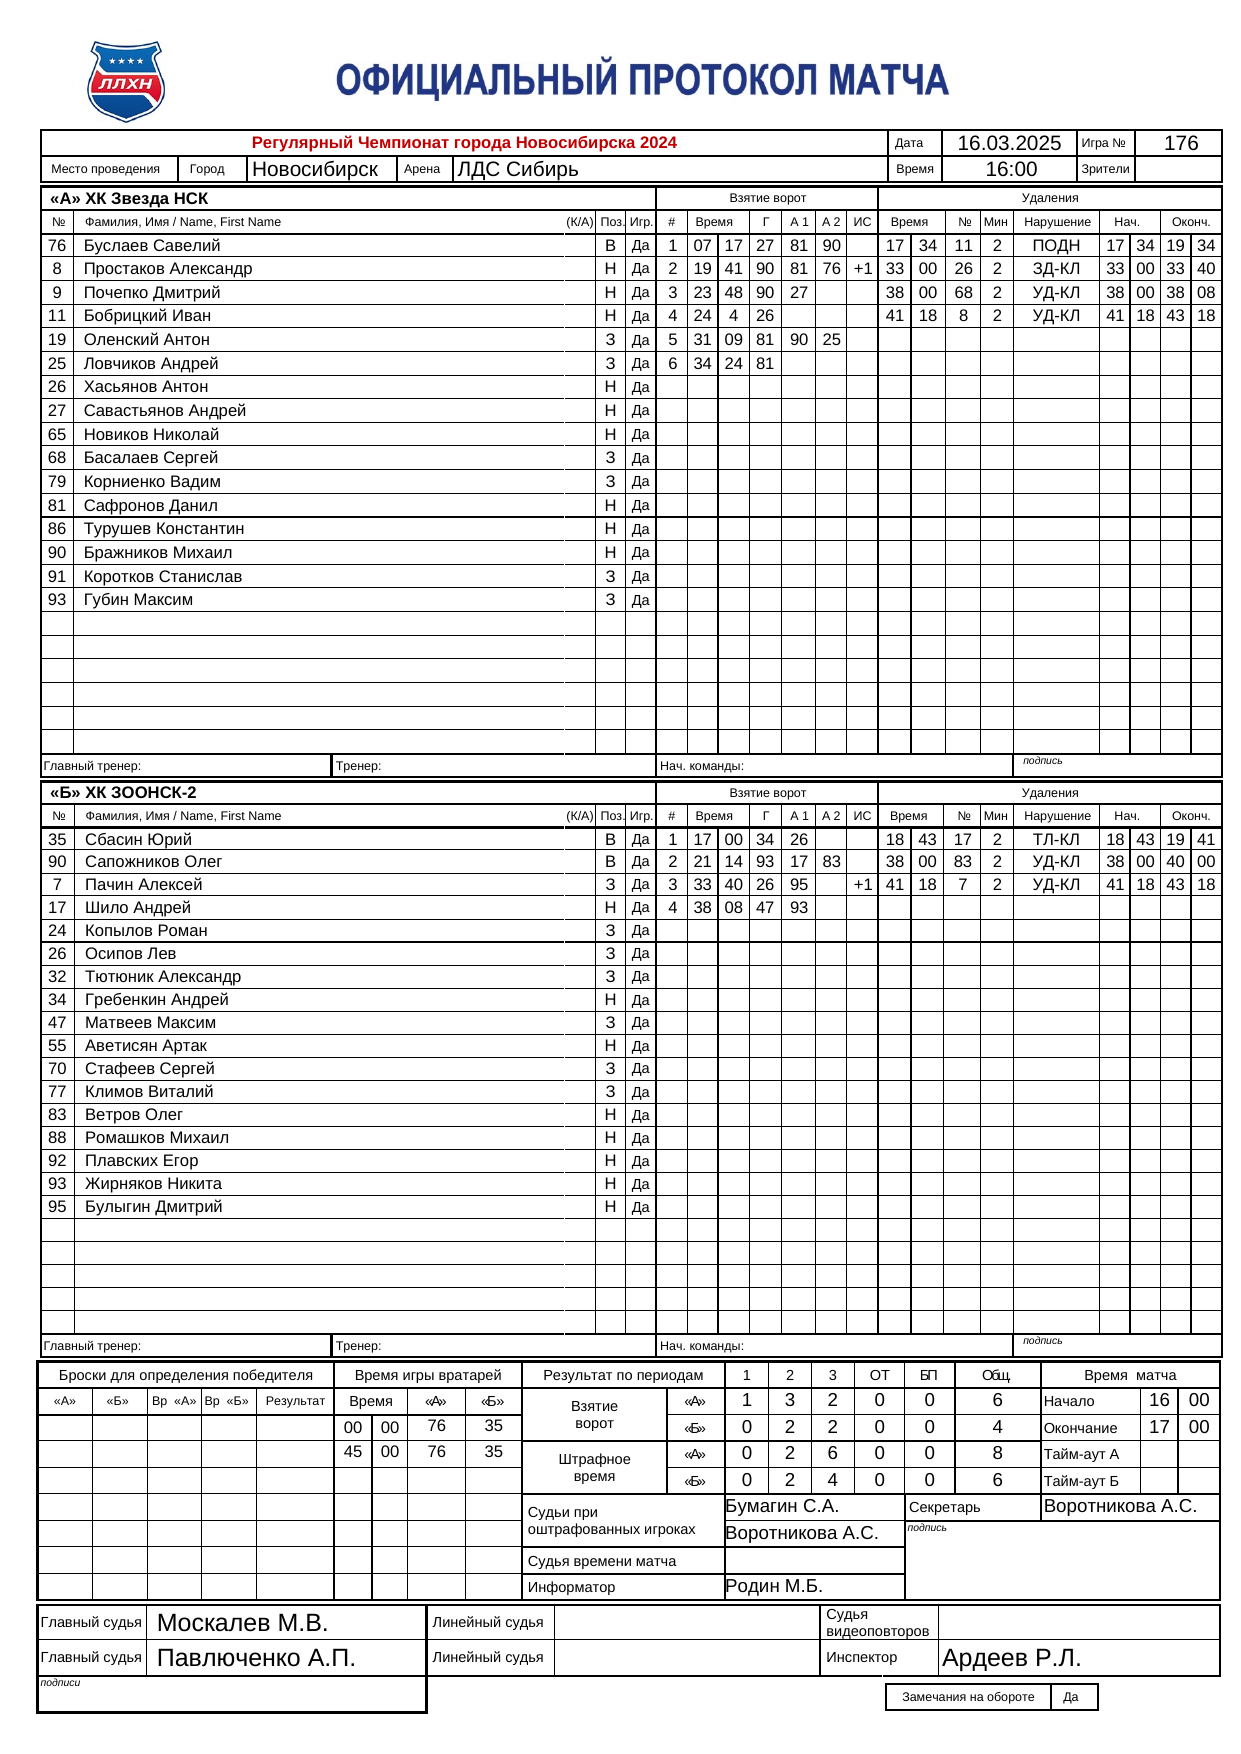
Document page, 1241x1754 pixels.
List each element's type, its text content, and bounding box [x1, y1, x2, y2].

table_cell [75, 1311, 564, 1333]
table_cell 55 [42, 1035, 74, 1057]
table_cell [74, 707, 564, 729]
table_cell [373, 1547, 407, 1573]
table_cell З [596, 446, 625, 469]
table_cell [847, 1288, 877, 1310]
table_cell [1131, 423, 1160, 445]
table_cell [1192, 1288, 1221, 1310]
table_cell [981, 636, 1013, 658]
table_cell [782, 966, 815, 987]
table_cell [657, 920, 687, 941]
table_cell Н [596, 989, 625, 1011]
table_cell [565, 376, 595, 398]
table_cell [688, 1058, 717, 1079]
table_cell [847, 707, 877, 729]
table_cell [466, 1494, 521, 1520]
table_cell 18 [912, 874, 943, 895]
table_cell [688, 1012, 717, 1033]
table_cell [782, 659, 815, 682]
table_cell [879, 352, 910, 374]
table_cell [688, 1265, 717, 1287]
table_cell 17 [42, 896, 74, 918]
table_cell 32 [42, 966, 74, 987]
table_cell [847, 920, 877, 941]
table_cell [688, 636, 717, 658]
table_cell Турушев Константин [74, 518, 564, 540]
table_cell [750, 1104, 781, 1126]
table_cell 0 [726, 1442, 768, 1467]
table_cell [816, 588, 846, 611]
table_cell [257, 1574, 333, 1599]
table_cell 16:00 [943, 157, 1076, 181]
table_cell [912, 659, 945, 682]
table_cell УД-КЛ [1014, 850, 1099, 872]
table_cell 26 [42, 943, 74, 964]
table_cell [782, 1288, 815, 1310]
table_cell (К/А) [565, 805, 595, 826]
table_cell [981, 328, 1013, 351]
table_cell [1192, 328, 1221, 351]
table_cell [1100, 1035, 1129, 1057]
table_cell [565, 328, 595, 351]
table_cell 65 [42, 423, 73, 445]
table_cell [879, 399, 910, 422]
table_cell [1100, 730, 1129, 753]
table_cell +1 [847, 257, 877, 280]
table_cell 27 [42, 399, 73, 422]
table_cell [1161, 1219, 1190, 1241]
table_cell Плавских Егор [75, 1150, 564, 1172]
table_cell Хасьянов Антон [74, 376, 564, 398]
table_cell 00 [912, 281, 945, 303]
table_cell [912, 1127, 943, 1149]
table_cell ЗД-КЛ [1014, 257, 1099, 280]
table_cell [565, 989, 595, 1011]
table_cell [719, 943, 749, 964]
table_cell 24 [688, 305, 717, 327]
table_cell [626, 1265, 655, 1287]
table_cell Главный тренер: [42, 1335, 330, 1356]
table_cell 00 [373, 1441, 407, 1467]
table_cell [816, 659, 846, 682]
table_cell [719, 494, 749, 516]
table_cell [1131, 352, 1160, 374]
table_cell 95 [782, 874, 815, 895]
table_cell [1014, 446, 1099, 469]
table_cell [1014, 1288, 1099, 1310]
table_cell [408, 1494, 465, 1520]
table_cell [74, 730, 564, 753]
table_cell [719, 1288, 749, 1310]
table_cell [750, 423, 781, 445]
table_cell 41 [719, 257, 749, 280]
table_cell [555, 1640, 819, 1675]
table_cell 07 [688, 235, 717, 256]
table_cell [1014, 1219, 1099, 1241]
table_cell # [657, 805, 687, 826]
table_cell [944, 1288, 980, 1310]
table_cell [912, 1058, 943, 1079]
table_cell 68 [42, 446, 73, 469]
table_cell [1192, 1311, 1221, 1333]
table_cell Мин [981, 211, 1013, 233]
table_cell [1100, 920, 1129, 941]
table_cell [565, 446, 595, 469]
table_cell Да [626, 518, 655, 540]
table_cell [782, 541, 815, 564]
table_cell [565, 850, 595, 872]
table_cell [847, 1173, 877, 1195]
table_cell [782, 1035, 815, 1057]
table_cell 40 [1192, 257, 1221, 280]
table_cell [944, 1311, 980, 1333]
table_cell [912, 588, 945, 611]
table_cell Матвеев Максим [75, 1012, 564, 1033]
table_cell [466, 1521, 521, 1546]
table_cell Да [626, 257, 655, 280]
table_cell [657, 1288, 687, 1310]
table_cell 18 [912, 305, 945, 327]
table_cell [750, 1288, 781, 1310]
table_cell [39, 1416, 92, 1440]
table_cell [1100, 541, 1129, 564]
table_cell [912, 920, 943, 941]
table_cell [912, 683, 945, 706]
table_cell 2 [769, 1415, 811, 1440]
table_cell [912, 1173, 943, 1195]
table_cell «А» [668, 1389, 724, 1413]
table_cell Да [626, 943, 655, 964]
table_cell [1131, 966, 1160, 987]
table_cell 0 [726, 1468, 768, 1493]
table_cell [912, 1219, 943, 1241]
table_cell 14 [719, 850, 749, 872]
table_cell [981, 352, 1013, 374]
table_cell В [596, 235, 625, 256]
table_cell [816, 541, 846, 564]
table_cell [1100, 1058, 1129, 1079]
table_cell [688, 1173, 717, 1195]
table_cell 45 [335, 1441, 371, 1467]
table_cell 26 [750, 305, 781, 327]
table_cell [782, 989, 815, 1011]
table_cell Бобрицкий Иван [74, 305, 564, 327]
table_cell [688, 1035, 717, 1057]
table_cell Да [626, 565, 655, 587]
table_cell [1192, 730, 1221, 753]
table_cell [946, 683, 980, 706]
table_cell [939, 1606, 1219, 1639]
table_cell [847, 943, 877, 964]
table_cell [879, 470, 910, 493]
table_cell [847, 494, 877, 516]
table_cell [1131, 1311, 1160, 1333]
table_cell Москалев М.В. [147, 1606, 425, 1639]
table_cell [750, 1311, 781, 1333]
table_cell 35 [466, 1416, 521, 1440]
table_cell [657, 494, 687, 516]
table_cell [1161, 989, 1190, 1011]
table_cell [944, 1173, 980, 1195]
table_cell [1192, 1058, 1221, 1079]
table_cell З [596, 470, 625, 493]
table_cell +1 [847, 874, 877, 895]
table_cell [847, 518, 877, 540]
table_cell [750, 707, 781, 729]
table_cell [688, 730, 717, 753]
table_cell [816, 943, 846, 964]
table_cell [816, 1081, 846, 1103]
table_cell [912, 1288, 943, 1310]
table_cell [750, 612, 781, 634]
table_cell [93, 1416, 147, 1440]
table_cell [719, 376, 749, 398]
table_cell [688, 1242, 717, 1264]
table_cell [1131, 943, 1160, 964]
table_cell [847, 1035, 877, 1057]
table_cell [719, 1265, 749, 1287]
table_cell [1014, 328, 1099, 351]
table_cell [750, 1242, 781, 1264]
table_cell 17 [879, 235, 910, 256]
table_cell [1192, 1012, 1221, 1033]
table_cell 4 [657, 305, 687, 327]
table_cell [944, 1012, 980, 1033]
table_cell [657, 612, 687, 634]
table_cell Главный тренер: [42, 755, 330, 776]
table_cell [75, 1242, 564, 1264]
table_cell [847, 1127, 877, 1149]
table_cell [39, 1574, 92, 1599]
table_cell 17 [782, 850, 815, 872]
table_cell [565, 896, 595, 918]
table_cell [750, 1058, 781, 1079]
table_cell [816, 920, 846, 941]
table_cell [1131, 1058, 1160, 1079]
table_cell [596, 1219, 625, 1241]
table_cell [1100, 518, 1129, 540]
table_cell [946, 659, 980, 682]
table_cell [1100, 1196, 1129, 1218]
table_cell 2 [981, 257, 1013, 280]
table_cell [912, 1311, 943, 1333]
table_cell [1100, 1150, 1129, 1172]
table_cell [719, 446, 749, 469]
table_cell [816, 896, 846, 918]
table_cell [847, 470, 877, 493]
table_cell [1131, 1288, 1160, 1310]
table_cell Сапожников Олег [75, 850, 564, 872]
table_cell [74, 612, 564, 634]
table_cell [981, 1196, 1013, 1218]
table_cell [565, 565, 595, 587]
table_cell [1100, 352, 1129, 374]
table_cell [981, 920, 1013, 941]
table_cell [626, 1311, 655, 1333]
table_cell 2 [981, 850, 1013, 872]
table_cell [1161, 896, 1190, 918]
table_cell Оленский Антон [74, 328, 564, 351]
table_cell [750, 1150, 781, 1172]
table_cell [1161, 612, 1190, 634]
table_cell [782, 730, 815, 753]
table_cell [782, 1242, 815, 1264]
table_cell [688, 423, 717, 445]
table_cell [719, 1311, 749, 1333]
table_cell [1192, 588, 1221, 611]
table_cell [1014, 1035, 1099, 1057]
table_cell [565, 966, 595, 987]
table_cell Г [750, 805, 781, 826]
table_cell [565, 1104, 595, 1126]
table_cell [879, 446, 910, 469]
table_cell [565, 1150, 595, 1172]
table_cell [596, 1288, 625, 1310]
table_cell [42, 659, 73, 682]
table_cell З [596, 565, 625, 587]
table_cell [847, 235, 877, 256]
table_cell [42, 683, 73, 706]
table_cell [688, 966, 717, 987]
table_cell [912, 565, 945, 587]
table_cell [1014, 989, 1099, 1011]
table_cell [1161, 1242, 1190, 1264]
table_cell [1100, 423, 1129, 445]
table_cell 3 [657, 281, 687, 303]
table_cell [75, 1219, 564, 1241]
table_cell [879, 683, 910, 706]
table_cell [93, 1547, 147, 1573]
table_cell [657, 1058, 687, 1079]
table_cell [1100, 966, 1129, 987]
table_cell Время [688, 805, 749, 826]
table_cell [782, 1012, 815, 1033]
table_cell [879, 943, 910, 964]
table_cell [719, 636, 749, 658]
table_cell Да [626, 829, 655, 849]
table_cell [1192, 470, 1221, 493]
table_cell [42, 730, 73, 753]
table_cell 41 [1192, 829, 1221, 849]
table_cell [879, 588, 910, 611]
table_cell [1100, 1219, 1129, 1241]
table_cell [719, 612, 749, 634]
table_cell [912, 470, 945, 493]
table_cell 76 [408, 1416, 465, 1440]
table_cell 7 [42, 874, 74, 895]
table_cell # [657, 211, 687, 233]
table_cell Тренер: [333, 1335, 655, 1356]
table_cell [1100, 1242, 1129, 1264]
table_cell 93 [750, 850, 781, 872]
table_cell [847, 1196, 877, 1218]
table_cell З [596, 328, 625, 351]
table_cell [879, 541, 910, 564]
table_cell [1131, 541, 1160, 564]
table_cell [847, 305, 877, 327]
table_cell [688, 1219, 717, 1241]
table_cell [1131, 1012, 1160, 1033]
table_cell [750, 565, 781, 587]
table_cell [816, 874, 846, 895]
table_cell 27 [782, 281, 815, 303]
table_cell [944, 920, 980, 941]
table_cell [42, 1288, 74, 1310]
table_cell [1161, 1173, 1190, 1195]
table_cell [1192, 541, 1221, 564]
table_cell [847, 612, 877, 634]
table_cell 6 [956, 1389, 1040, 1413]
table_cell 2 [981, 305, 1013, 327]
table_cell УД-КЛ [1014, 281, 1099, 303]
table_cell [1192, 636, 1221, 658]
table_cell 93 [782, 896, 815, 918]
table_cell Копылов Роман [75, 920, 564, 941]
table_cell [1192, 1196, 1221, 1218]
table_cell [782, 446, 815, 469]
table_cell [148, 1494, 201, 1520]
table_cell 34 [750, 829, 781, 849]
table_cell 17 [719, 235, 749, 256]
table_cell Игр. [626, 805, 655, 826]
table_cell [847, 1265, 877, 1287]
table_cell [1100, 989, 1129, 1011]
table_cell 24 [42, 920, 74, 941]
table_cell [912, 612, 945, 634]
table_cell [657, 1104, 687, 1126]
table_cell [816, 1265, 846, 1287]
table_cell [847, 683, 877, 706]
table_cell [202, 1521, 256, 1546]
table_cell 23 [688, 281, 717, 303]
table_cell [879, 1311, 910, 1333]
table_cell [1014, 920, 1099, 941]
table_cell [42, 1219, 74, 1241]
table_cell подпись [906, 1522, 1219, 1599]
table_cell [912, 1150, 943, 1172]
table_cell [750, 1173, 781, 1195]
table_cell [626, 636, 655, 658]
table_cell [688, 518, 717, 540]
table_cell [944, 943, 980, 964]
table_cell [879, 966, 910, 987]
table_cell [39, 1521, 92, 1546]
table_cell Линейный судья [428, 1606, 554, 1639]
table_cell [912, 707, 945, 729]
table_cell З [596, 874, 625, 895]
table_cell [688, 1150, 717, 1172]
table_cell 33 [688, 874, 717, 895]
table_cell [93, 1494, 147, 1520]
table_cell [1192, 1104, 1221, 1126]
table_cell Окончание [1042, 1415, 1140, 1440]
table_cell [1014, 1104, 1099, 1126]
table_cell [657, 446, 687, 469]
table_cell [1192, 376, 1221, 398]
table_cell [847, 588, 877, 611]
table_cell [782, 399, 815, 422]
table_header ОТ [855, 1363, 904, 1387]
table_cell [1100, 896, 1129, 918]
table_cell [1014, 376, 1099, 398]
table_cell 34 [688, 352, 717, 374]
table_cell [596, 707, 625, 729]
table_cell Фамилия, Имя / Name, First Name [74, 211, 565, 233]
table_cell [688, 1127, 717, 1149]
table_cell [782, 352, 815, 374]
table_cell [719, 565, 749, 587]
table_cell 38 [879, 281, 910, 303]
table_cell [782, 683, 815, 706]
table_cell [912, 1196, 943, 1218]
table_cell Судья времени матча [523, 1548, 724, 1573]
table_cell Да [626, 1150, 655, 1172]
table_cell [42, 612, 73, 634]
table_cell 18 [1192, 874, 1221, 895]
table_cell [1161, 683, 1190, 706]
table_cell 4 [657, 896, 687, 918]
table_cell Осипов Лев [75, 943, 564, 964]
table_cell В [596, 850, 625, 872]
table_cell Н [596, 1150, 625, 1172]
table_cell [596, 1265, 625, 1287]
table_cell [1161, 943, 1190, 964]
table_cell 43 [1131, 829, 1160, 849]
table_cell [1100, 1173, 1129, 1195]
table_cell [750, 518, 781, 540]
table_cell [946, 376, 980, 398]
table_cell [1131, 1035, 1160, 1057]
table_cell ЛДС Сибирь [454, 157, 887, 181]
table_cell [466, 1574, 521, 1599]
table_cell [1131, 1127, 1160, 1149]
table_cell [1131, 989, 1160, 1011]
table_cell Мин [981, 805, 1013, 826]
table_cell [565, 399, 595, 422]
table_cell [879, 707, 910, 729]
table_cell Тайм-аут Б [1042, 1468, 1140, 1493]
table_cell [657, 1242, 687, 1264]
table_cell 33 [1100, 257, 1129, 280]
table_cell А 2 [816, 805, 846, 826]
table_cell [202, 1547, 256, 1573]
table_cell [1131, 565, 1160, 587]
table_cell [1192, 399, 1221, 422]
table_cell [657, 1035, 687, 1057]
table_cell [657, 588, 687, 611]
table_cell Да [626, 1012, 655, 1033]
table_cell Да [626, 541, 655, 564]
table_cell 76 [816, 257, 846, 280]
table_cell [39, 1547, 92, 1573]
table_cell [981, 1242, 1013, 1264]
table_cell [1161, 1081, 1190, 1103]
table_cell 93 [42, 1173, 74, 1195]
table_cell [816, 1104, 846, 1126]
table_cell [946, 518, 980, 540]
table_cell [1141, 1441, 1177, 1467]
table_cell [847, 328, 877, 351]
table_cell [944, 1058, 980, 1079]
table_cell [596, 730, 625, 753]
table_cell [879, 328, 910, 351]
table_cell [912, 1265, 943, 1287]
table_cell [816, 1035, 846, 1057]
table_cell Время [335, 1389, 407, 1413]
table_cell 6 [956, 1468, 1040, 1493]
table_cell Губин Максим [74, 588, 564, 611]
table_cell [847, 1058, 877, 1079]
table_cell З [596, 1081, 625, 1103]
table_header Игра № [1078, 131, 1134, 155]
table_cell [981, 943, 1013, 964]
table_cell 19 [688, 257, 717, 280]
table_cell [335, 1547, 371, 1573]
table_cell Нач. [1100, 805, 1160, 826]
table_cell [93, 1468, 147, 1493]
table_cell [847, 1012, 877, 1033]
table_cell 90 [782, 328, 815, 351]
table_cell [1192, 1150, 1221, 1172]
table_cell [847, 1242, 877, 1264]
table_cell [719, 423, 749, 445]
table_cell Аветисян Артак [75, 1035, 564, 1057]
table_cell [719, 1242, 749, 1264]
table_cell 00 [1179, 1389, 1219, 1413]
table_cell [466, 1547, 521, 1573]
table_cell Да [626, 966, 655, 987]
table_cell [719, 683, 749, 706]
table_cell «Б» [668, 1468, 724, 1493]
table_cell 7 [944, 874, 980, 895]
table_cell [750, 989, 781, 1011]
table_cell «А» [668, 1442, 724, 1467]
table_header Регулярный Чемпионат города Новосибирска 2024 [42, 131, 887, 155]
table_cell [847, 636, 877, 658]
table_cell [879, 1288, 910, 1310]
table_cell Корниенко Вадим [74, 470, 564, 493]
table_cell [657, 683, 687, 706]
table_cell [1192, 943, 1221, 964]
table_cell [750, 446, 781, 469]
table_cell [1100, 376, 1129, 398]
table_cell [596, 612, 625, 634]
table_cell 2 [981, 235, 1013, 256]
table_cell [1014, 1081, 1099, 1103]
table_cell Шило Андрей [75, 896, 564, 918]
table_cell [626, 659, 655, 682]
table_cell 4 [956, 1415, 1040, 1440]
table_cell [816, 683, 846, 706]
table_cell [408, 1547, 465, 1573]
table_cell [688, 920, 717, 941]
table_cell 1 [726, 1389, 768, 1413]
table_cell [981, 1012, 1013, 1033]
table_cell [565, 281, 595, 303]
table_cell [373, 1494, 407, 1520]
table_cell [688, 588, 717, 611]
table_cell [1192, 1127, 1221, 1149]
table_cell Н [596, 1196, 625, 1218]
table_cell [657, 1081, 687, 1103]
table_cell [1014, 494, 1099, 516]
table_cell [1100, 588, 1129, 611]
table_cell З [596, 352, 625, 374]
table_cell [782, 707, 815, 729]
table_cell 3 [769, 1389, 811, 1413]
table_cell [565, 659, 595, 682]
table_cell [981, 707, 1013, 729]
table_cell [1192, 612, 1221, 634]
table_cell [688, 565, 717, 587]
table_cell [750, 943, 781, 964]
table_cell [626, 1242, 655, 1264]
table_cell [750, 494, 781, 516]
table_cell Да [626, 896, 655, 918]
table_cell [946, 494, 980, 516]
table_cell [565, 1058, 595, 1079]
table_cell Н [596, 257, 625, 280]
table_cell [657, 1219, 687, 1241]
table_cell [657, 943, 687, 964]
table_cell [782, 494, 815, 516]
table_cell [565, 730, 595, 753]
table_header БП [905, 1363, 954, 1387]
table_cell Н [596, 541, 625, 564]
table_cell [565, 352, 595, 374]
table_cell [657, 565, 687, 587]
table_cell [1161, 920, 1190, 941]
table_cell [981, 494, 1013, 516]
table_cell [565, 494, 595, 516]
table_cell 0 [905, 1468, 954, 1493]
table_cell [428, 1677, 882, 1711]
table_cell [782, 1196, 815, 1218]
table_cell [1014, 896, 1099, 918]
table_cell [946, 399, 980, 422]
table_cell [93, 1574, 147, 1599]
table_cell [657, 966, 687, 987]
table_cell Родин М.Б. [726, 1575, 904, 1599]
table_cell [782, 920, 815, 941]
table_cell [1192, 920, 1221, 941]
table_cell 00 [912, 850, 943, 872]
table_cell [42, 707, 73, 729]
table_cell [688, 943, 717, 964]
table_cell Савастьянов Андрей [74, 399, 564, 422]
table_cell [944, 989, 980, 1011]
table_cell Тютюник Александр [75, 966, 564, 987]
table_cell Время [889, 157, 941, 181]
table_cell 93 [42, 588, 73, 611]
table_cell 91 [42, 565, 73, 587]
table_cell [596, 1311, 625, 1333]
table_cell [42, 636, 73, 658]
table_cell А 2 [816, 211, 846, 233]
table_cell [944, 1081, 980, 1103]
table_cell Время [879, 211, 945, 233]
table_cell 83 [42, 1104, 74, 1126]
table_cell [750, 683, 781, 706]
table_cell 34 [912, 235, 945, 256]
table_cell 00 [719, 829, 749, 849]
table_cell 34 [1192, 235, 1221, 256]
table_cell [565, 1127, 595, 1149]
table_cell [1131, 1265, 1160, 1287]
table_cell [946, 328, 980, 351]
table_cell 2 [657, 850, 687, 872]
table_cell Поз. [596, 211, 625, 233]
table_cell [912, 328, 945, 351]
table_cell [565, 1196, 595, 1218]
table_cell [1131, 588, 1160, 611]
table_cell [944, 1196, 980, 1218]
table_cell [565, 257, 595, 280]
table_cell [657, 1265, 687, 1287]
table_cell [1192, 1173, 1221, 1195]
table_cell [816, 1058, 846, 1079]
table_cell Новосибирск [248, 157, 396, 181]
table_cell «А» [408, 1389, 465, 1413]
table_cell Нарушение [1014, 211, 1099, 233]
table_cell 09 [719, 328, 749, 351]
table_cell Климов Виталий [75, 1081, 564, 1103]
table_cell [257, 1547, 333, 1573]
table_cell [847, 423, 877, 445]
table_cell «Б» [668, 1415, 724, 1440]
table_cell [981, 1035, 1013, 1057]
table_cell [816, 612, 846, 634]
table_cell [981, 399, 1013, 422]
table_cell Нач. команды: [657, 755, 1012, 776]
table_cell [148, 1468, 201, 1493]
table_cell [847, 399, 877, 422]
table_header 2 [769, 1363, 811, 1387]
table_cell [782, 1219, 815, 1241]
table_cell Да [626, 1035, 655, 1057]
table_cell Информатор [523, 1575, 724, 1599]
table_cell [883, 1677, 1220, 1681]
table_cell 41 [879, 874, 910, 895]
table_cell [688, 1196, 717, 1218]
table_cell [750, 541, 781, 564]
table_cell [408, 1521, 465, 1546]
table_cell [1161, 1104, 1190, 1126]
table_cell [1100, 659, 1129, 682]
table_cell [981, 1311, 1013, 1333]
table_cell [719, 1150, 749, 1172]
table_cell Секретарь [906, 1495, 1040, 1520]
table_cell [847, 1150, 877, 1172]
table_cell Жирняков Никита [75, 1173, 564, 1195]
table_cell Ловчиков Андрей [74, 352, 564, 374]
table_cell 81 [750, 328, 781, 351]
table_cell [565, 470, 595, 493]
table_cell [657, 707, 687, 729]
table_cell [42, 1311, 74, 1333]
table_cell 0 [855, 1442, 904, 1467]
table_cell [981, 470, 1013, 493]
table_cell [657, 376, 687, 398]
table_cell 11 [42, 305, 73, 327]
table_cell [944, 1127, 980, 1149]
table_cell [74, 683, 564, 706]
table_cell [565, 829, 595, 849]
table_cell [816, 470, 846, 493]
table_cell [750, 1219, 781, 1241]
table_cell 00 [1179, 1415, 1219, 1440]
table_cell [565, 1311, 595, 1333]
table_cell «А» [39, 1389, 92, 1413]
table_cell [719, 1173, 749, 1195]
table_cell [565, 874, 595, 895]
table_cell [1131, 470, 1160, 493]
table_cell [657, 423, 687, 445]
table_cell [257, 1494, 333, 1520]
table_cell [782, 565, 815, 587]
table_cell З [596, 1012, 625, 1033]
table_cell Да [626, 399, 655, 422]
table_cell 17 [688, 829, 717, 849]
table_cell [1161, 352, 1190, 374]
table_cell [816, 966, 846, 987]
table_cell [1161, 588, 1190, 611]
table_cell 2 [769, 1442, 811, 1467]
table_cell [946, 565, 980, 587]
table_cell [912, 376, 945, 398]
table_cell [847, 896, 877, 918]
table_cell [981, 541, 1013, 564]
table_cell Взятие ворот [523, 1389, 666, 1440]
table_cell [847, 446, 877, 469]
table_cell [816, 446, 846, 469]
table_cell [1136, 157, 1221, 181]
table_cell 3 [657, 874, 687, 895]
table_cell [719, 1196, 749, 1218]
table_cell [148, 1521, 201, 1546]
table_cell [981, 1288, 1013, 1310]
table_cell [1100, 1311, 1129, 1333]
table_cell Да [626, 1058, 655, 1079]
table_cell [657, 1173, 687, 1195]
table_cell 00 [1192, 850, 1221, 872]
table_cell 1 [657, 829, 687, 849]
table_header Да [1052, 1685, 1097, 1709]
table_cell [944, 1219, 980, 1241]
table_cell [1192, 1219, 1221, 1241]
table_cell [93, 1441, 147, 1467]
table_cell [1192, 352, 1221, 374]
table_cell Почепко Дмитрий [74, 281, 564, 303]
table_cell [879, 423, 910, 445]
table_cell [148, 1574, 201, 1599]
table_cell [1161, 446, 1190, 469]
table_cell [750, 1081, 781, 1103]
table_cell [1161, 636, 1190, 658]
table_cell Да [626, 588, 655, 611]
table_cell [879, 1127, 910, 1149]
table_cell [1014, 612, 1099, 634]
table_cell [42, 1265, 74, 1287]
table_cell Да [626, 423, 655, 445]
table_cell [816, 376, 846, 398]
table_cell [981, 1104, 1013, 1126]
table_cell Нач. [1100, 211, 1160, 233]
table_header Удаления [879, 783, 1221, 803]
table_cell [1192, 1035, 1221, 1057]
table_cell [847, 376, 877, 398]
table_cell [946, 541, 980, 564]
table_cell [946, 588, 980, 611]
table_header Броски для определения победителя [39, 1363, 333, 1387]
table_cell 18 [1192, 305, 1221, 327]
table_cell [1161, 565, 1190, 587]
table_cell 6 [657, 352, 687, 374]
table_cell Буслаев Савелий [74, 235, 564, 256]
table_cell [1192, 565, 1221, 587]
table_cell Тренер: [333, 755, 655, 776]
table_cell [879, 1012, 910, 1033]
table_cell [1014, 683, 1099, 706]
table_cell 24 [719, 352, 749, 374]
table_cell [42, 1242, 74, 1264]
table_cell 0 [905, 1442, 954, 1467]
table_cell ИС [847, 805, 877, 826]
table_cell [847, 850, 877, 872]
table_cell Бражников Михаил [74, 541, 564, 564]
table_cell [1192, 966, 1221, 987]
table_cell Да [626, 1081, 655, 1103]
table_cell [688, 494, 717, 516]
table_cell [912, 1081, 943, 1103]
table_cell [1161, 1311, 1190, 1333]
table_cell Линейный судья [428, 1640, 554, 1675]
table_cell Да [626, 352, 655, 374]
table_cell [847, 541, 877, 564]
table_cell [879, 376, 910, 398]
table_cell 90 [816, 235, 846, 256]
table_cell 26 [750, 874, 781, 895]
table_cell [879, 730, 910, 753]
table_cell 0 [855, 1468, 904, 1493]
table_cell [657, 1150, 687, 1172]
table_cell Павлюченко А.П. [147, 1640, 425, 1675]
table_cell [719, 707, 749, 729]
table_cell 27 [750, 235, 781, 256]
table_cell [688, 376, 717, 398]
table_cell 92 [42, 1150, 74, 1172]
table_cell [657, 1012, 687, 1033]
table_cell [981, 1127, 1013, 1149]
table_cell [847, 1219, 877, 1241]
table_cell В [596, 829, 625, 849]
table_cell [408, 1574, 465, 1599]
table_cell Да [626, 850, 655, 872]
table_cell [816, 1242, 846, 1264]
table_cell [782, 588, 815, 611]
table_cell [688, 1104, 717, 1126]
table_cell [688, 659, 717, 682]
table_header Дата [889, 131, 941, 155]
table_cell Н [596, 494, 625, 516]
table_cell [946, 352, 980, 374]
table_cell [879, 920, 910, 941]
table_cell Время [879, 805, 943, 826]
table_cell [565, 1265, 595, 1287]
table_cell подпись [1014, 1335, 1221, 1356]
table_cell [565, 1288, 595, 1310]
table_cell Ардеев Р.Л. [939, 1640, 1219, 1675]
table_cell [688, 989, 717, 1011]
table_cell [816, 1150, 846, 1172]
table_cell 90 [750, 281, 781, 303]
table_cell [879, 1265, 910, 1287]
table_cell [1100, 1081, 1129, 1103]
table_cell 40 [1161, 850, 1190, 872]
table_cell Н [596, 1104, 625, 1126]
table_cell З [596, 966, 625, 987]
table_cell [782, 1150, 815, 1172]
table_cell [657, 636, 687, 658]
table_cell 19 [1161, 829, 1190, 849]
table_cell [719, 1058, 749, 1079]
table_cell [1131, 1173, 1160, 1195]
table_cell [816, 989, 846, 1011]
table_cell [1161, 376, 1190, 398]
table_cell подпись [1014, 755, 1221, 776]
table_cell [847, 966, 877, 987]
table_cell [782, 1104, 815, 1126]
table_cell Да [626, 1127, 655, 1149]
table_cell [1014, 966, 1099, 987]
table_cell [657, 470, 687, 493]
table_cell [944, 896, 980, 918]
table_cell [565, 612, 595, 634]
table_cell [565, 920, 595, 941]
table_cell [1192, 707, 1221, 729]
table_cell [74, 636, 564, 658]
table_cell Да [626, 235, 655, 256]
table_cell 6 [812, 1442, 854, 1467]
table_cell [847, 989, 877, 1011]
table_cell № [42, 805, 74, 826]
table_cell [879, 1035, 910, 1057]
table_cell 81 [782, 235, 815, 256]
table_cell [782, 943, 815, 964]
table_cell [912, 1012, 943, 1033]
table_cell 47 [42, 1012, 74, 1033]
table_cell [816, 565, 846, 587]
table_cell Штрафное время [523, 1442, 666, 1493]
table_cell [1161, 966, 1190, 987]
table_cell [981, 612, 1013, 634]
table_cell [726, 1548, 904, 1573]
table_cell [1014, 1173, 1099, 1195]
table_cell 33 [1161, 257, 1190, 280]
table_cell З [596, 920, 625, 941]
table_cell [688, 683, 717, 706]
table_cell [879, 612, 910, 634]
table_cell [1131, 1150, 1160, 1172]
table_cell [1100, 707, 1129, 729]
table_cell [981, 659, 1013, 682]
table_cell [408, 1468, 465, 1493]
table_cell [719, 730, 749, 753]
table_cell [847, 1081, 877, 1103]
table_cell [1131, 399, 1160, 422]
table_cell [816, 1219, 846, 1241]
table_cell 34 [1131, 235, 1160, 256]
table_cell [1131, 707, 1160, 729]
table_cell [688, 612, 717, 634]
table_cell [1100, 494, 1129, 516]
table_cell 0 [726, 1415, 768, 1440]
table_cell 77 [42, 1081, 74, 1103]
table_cell [1100, 328, 1129, 351]
table_cell 00 [912, 257, 945, 280]
table_cell [1161, 707, 1190, 729]
table_cell [1192, 896, 1221, 918]
table_cell [981, 518, 1013, 540]
table_cell [816, 636, 846, 658]
table_cell [981, 966, 1013, 987]
table_cell [1161, 1012, 1190, 1033]
table_cell [1014, 943, 1099, 964]
table_cell Арена [398, 157, 452, 181]
table_cell 2 [981, 874, 1013, 895]
table_cell [1100, 470, 1129, 493]
table_cell 8 [956, 1442, 1040, 1467]
table_cell [565, 1173, 595, 1195]
table_cell 43 [1161, 874, 1190, 895]
table_cell [879, 494, 910, 516]
table_cell 2 [657, 257, 687, 280]
table_cell [1100, 636, 1129, 658]
table_cell Н [596, 399, 625, 422]
table_cell [626, 730, 655, 753]
table_cell 8 [42, 257, 73, 280]
table_cell [981, 423, 1013, 445]
table_header Взятие ворот [657, 783, 877, 803]
table_cell [148, 1547, 201, 1573]
table_cell [688, 1288, 717, 1310]
table_cell 00 [335, 1416, 371, 1440]
table_cell [1100, 1012, 1129, 1033]
table_cell 08 [719, 896, 749, 918]
table_cell Н [596, 1127, 625, 1149]
table_cell [565, 943, 595, 964]
table_cell А 1 [782, 805, 815, 826]
table_cell [782, 423, 815, 445]
table_cell (К/А) [565, 211, 595, 233]
table_header Удаления [879, 188, 1221, 209]
table_cell З [596, 1058, 625, 1079]
table_cell [879, 1081, 910, 1103]
table_cell 18 [879, 829, 910, 849]
table_cell 95 [42, 1196, 74, 1218]
table_cell [657, 541, 687, 564]
table_cell [1014, 423, 1099, 445]
table_cell [1131, 1081, 1160, 1103]
table_cell Н [596, 281, 625, 303]
table_cell [1192, 659, 1221, 682]
table_cell Судьи при оштрафованных игроках [523, 1495, 724, 1546]
table_cell Да [626, 328, 655, 351]
table_header «Б» ХК ЗООНСК-2 [42, 783, 655, 803]
table_cell [657, 518, 687, 540]
table_cell [1192, 989, 1221, 1011]
table_cell [816, 1311, 846, 1333]
table_cell УД-КЛ [1014, 305, 1099, 327]
table_cell [596, 659, 625, 682]
table_cell [1131, 1242, 1160, 1264]
table_cell [596, 683, 625, 706]
table_cell [1014, 659, 1099, 682]
table_cell [912, 989, 943, 1011]
table_cell 25 [816, 328, 846, 351]
table_cell Да [626, 281, 655, 303]
table_cell [1014, 352, 1099, 374]
table_cell Игр. [626, 211, 655, 233]
table_cell [1014, 588, 1099, 611]
table_cell [565, 518, 595, 540]
table_header Замечания на обороте [887, 1685, 1050, 1709]
table_cell [816, 399, 846, 422]
table_cell 17 [1100, 235, 1129, 256]
table_cell [335, 1494, 371, 1520]
table_cell [847, 565, 877, 587]
table_cell [688, 1081, 717, 1103]
table_cell [1192, 494, 1221, 516]
table_cell Нарушение [1014, 805, 1099, 826]
table_cell 21 [688, 850, 717, 872]
table_cell [688, 399, 717, 422]
table_cell [912, 943, 943, 964]
table_cell [1161, 1127, 1190, 1149]
table_cell [257, 1441, 333, 1467]
table_cell [1161, 1265, 1190, 1287]
table_cell [1100, 399, 1129, 422]
table_cell 9 [42, 281, 73, 303]
table_cell Бумагин С.А. [726, 1495, 904, 1520]
table_cell [946, 707, 980, 729]
table_cell [657, 989, 687, 1011]
table_cell 25 [42, 352, 73, 374]
table_cell 00 [1131, 257, 1160, 280]
table_cell Да [626, 1196, 655, 1218]
table_cell Пачин Алексей [75, 874, 564, 895]
table_cell [782, 612, 815, 634]
table_cell [946, 730, 980, 753]
table_cell [1100, 683, 1129, 706]
table_cell 90 [42, 850, 74, 872]
table_cell 00 [1131, 850, 1160, 872]
table_cell [1192, 446, 1221, 469]
table_cell [981, 1219, 1013, 1241]
table_cell [879, 1242, 910, 1264]
table_cell [782, 1265, 815, 1287]
table_cell 76 [408, 1441, 465, 1467]
table_cell Да [626, 376, 655, 398]
table_cell [912, 423, 945, 445]
table_cell [719, 659, 749, 682]
table_cell [946, 612, 980, 634]
table_cell 26 [782, 829, 815, 849]
table_cell [565, 1081, 595, 1103]
table_cell [912, 399, 945, 422]
table_cell [1192, 1265, 1221, 1287]
table_cell [981, 376, 1013, 398]
table_cell [879, 636, 910, 658]
table_cell [912, 730, 945, 753]
table_cell [981, 1058, 1013, 1079]
table_cell [1161, 1150, 1190, 1172]
table_cell [719, 1127, 749, 1149]
table_cell [912, 352, 945, 374]
table_cell [565, 1012, 595, 1033]
table_cell Город [179, 157, 246, 181]
table_cell Воротникова А.С. [726, 1521, 904, 1546]
table_cell [981, 730, 1013, 753]
table_cell 5 [657, 328, 687, 351]
table_cell [816, 494, 846, 516]
table_cell Да [626, 1173, 655, 1195]
table_cell [912, 966, 943, 987]
table_cell З [596, 943, 625, 964]
table_cell 81 [782, 257, 815, 280]
table_cell [750, 1035, 781, 1057]
table_cell [565, 235, 595, 256]
table_cell Н [596, 376, 625, 398]
table_cell Н [596, 305, 625, 327]
table_cell 79 [42, 470, 73, 493]
table_cell 0 [855, 1389, 904, 1413]
table_cell [912, 446, 945, 469]
table_cell 40 [719, 874, 749, 895]
table_header Время игры вратарей [335, 1363, 521, 1387]
table_cell 2 [981, 829, 1013, 849]
table_cell Место проведения [42, 157, 177, 181]
table_cell [335, 1521, 371, 1546]
table_cell [719, 920, 749, 941]
table_cell [1192, 1081, 1221, 1103]
table_cell [1014, 636, 1099, 658]
table_cell [688, 470, 717, 493]
table_cell [1131, 730, 1160, 753]
table_cell [1161, 730, 1190, 753]
table_cell [879, 518, 910, 540]
table_cell [335, 1468, 371, 1493]
table_cell [1161, 328, 1190, 351]
table_cell [75, 1288, 564, 1310]
table_cell [1014, 1196, 1099, 1218]
table_cell [946, 636, 980, 658]
table_cell Сафронов Данил [74, 494, 564, 516]
table_cell 00 [373, 1416, 407, 1440]
table_cell [879, 1104, 910, 1126]
table_cell [657, 399, 687, 422]
table_cell З [596, 588, 625, 611]
table_cell [782, 1127, 815, 1149]
table_cell [1100, 943, 1129, 964]
table_cell 43 [912, 829, 943, 849]
table_cell [750, 1265, 781, 1287]
table_cell [879, 1058, 910, 1079]
table_cell Судья видеоповторов [821, 1606, 938, 1639]
table_cell [1014, 565, 1099, 587]
table_cell 11 [946, 235, 980, 256]
table_cell 26 [42, 376, 73, 398]
table_cell [816, 352, 846, 374]
table_cell [1100, 612, 1129, 634]
table_cell [1141, 1468, 1177, 1493]
table_cell [719, 541, 749, 564]
table_header Общ. [956, 1363, 1040, 1387]
table_cell [596, 1242, 625, 1264]
table_cell 68 [946, 281, 980, 303]
table_cell 31 [688, 328, 717, 351]
table_cell [373, 1468, 407, 1493]
table_cell [1131, 636, 1160, 658]
table_cell [1161, 399, 1190, 422]
table_cell [750, 399, 781, 422]
table_cell [944, 1104, 980, 1126]
table_cell [944, 1035, 980, 1057]
table_cell [847, 1104, 877, 1126]
table_cell [750, 470, 781, 493]
table_cell 00 [1131, 281, 1160, 303]
table_cell Да [626, 920, 655, 941]
table_cell [847, 352, 877, 374]
table_cell Да [626, 989, 655, 1011]
table_cell [148, 1416, 201, 1440]
table_cell Время [688, 211, 749, 233]
table_cell [879, 1173, 910, 1195]
table_cell 1 [657, 235, 687, 256]
table_cell [202, 1416, 256, 1440]
table_cell [719, 1104, 749, 1126]
table_cell «Б» [93, 1389, 147, 1413]
table_cell Главный судья [39, 1606, 146, 1639]
table_cell Да [626, 1104, 655, 1126]
table_cell [1131, 328, 1160, 351]
table_cell [1192, 518, 1221, 540]
table_cell [782, 1058, 815, 1079]
table_cell [1131, 683, 1160, 706]
table_cell [1131, 1196, 1160, 1218]
table_cell Инспектор [821, 1640, 938, 1675]
table_cell [1014, 1150, 1099, 1172]
table_cell [847, 281, 877, 303]
table_cell [816, 829, 846, 849]
table_cell [782, 1311, 815, 1333]
table_cell [946, 470, 980, 493]
table_cell [816, 518, 846, 540]
table_cell 2 [812, 1415, 854, 1440]
table_cell № [42, 211, 73, 233]
table_cell [750, 920, 781, 941]
table_cell 38 [688, 896, 717, 918]
table_cell [1161, 659, 1190, 682]
table_cell [1131, 920, 1160, 941]
table_cell 76 [42, 235, 73, 256]
table_cell 81 [750, 352, 781, 374]
table_cell [847, 829, 877, 849]
table_cell [750, 659, 781, 682]
table_cell 0 [905, 1415, 954, 1440]
table_cell [912, 518, 945, 540]
table_cell [816, 707, 846, 729]
table_cell 18 [1100, 829, 1129, 849]
table_cell [1100, 1104, 1129, 1126]
table_cell [657, 659, 687, 682]
table_cell «Б » [466, 1389, 521, 1413]
table_cell [1131, 376, 1160, 398]
table_cell [1014, 399, 1099, 422]
table_cell [373, 1574, 407, 1599]
table_cell [847, 659, 877, 682]
table_cell ТЛ-КЛ [1014, 829, 1099, 849]
table_cell Н [596, 896, 625, 918]
table_cell 17 [1141, 1415, 1177, 1440]
table_cell [1192, 423, 1221, 445]
table_cell Да [626, 494, 655, 516]
table_cell [626, 707, 655, 729]
table_cell [1131, 518, 1160, 540]
table_cell [1014, 518, 1099, 540]
table_cell [782, 1173, 815, 1195]
table_cell 0 [905, 1389, 954, 1413]
table_cell [1161, 423, 1190, 445]
table_cell Да [626, 470, 655, 493]
table_cell Тайм-аут А [1042, 1441, 1140, 1467]
table_cell 18 [1131, 874, 1160, 895]
table_cell [816, 1012, 846, 1033]
table_cell [912, 494, 945, 516]
table_cell [1099, 1682, 1220, 1711]
table_cell 4 [812, 1468, 854, 1493]
table_cell 35 [466, 1441, 521, 1467]
table_cell Гребенкин Андрей [75, 989, 564, 1011]
table_cell Воротникова А.С. [1042, 1495, 1219, 1520]
table_cell [719, 1012, 749, 1033]
table_cell [626, 683, 655, 706]
table_cell [1014, 730, 1099, 753]
table_cell УД-КЛ [1014, 874, 1099, 895]
table_cell [565, 1242, 595, 1264]
table_cell [750, 636, 781, 658]
table_cell [1100, 446, 1129, 469]
table_cell [1014, 470, 1099, 493]
table_cell [750, 376, 781, 398]
table_cell [657, 1196, 687, 1218]
table_cell 83 [944, 850, 980, 872]
table_cell [626, 612, 655, 634]
table_cell [750, 1012, 781, 1033]
table_cell [782, 376, 815, 398]
table_cell [257, 1521, 333, 1546]
table_cell [1100, 1265, 1129, 1287]
table_cell [1014, 1242, 1099, 1264]
table_cell [719, 1035, 749, 1057]
table_cell Да [626, 305, 655, 327]
table_cell 8 [946, 305, 980, 327]
table_cell [981, 989, 1013, 1011]
table_cell [202, 1574, 256, 1599]
table_cell [750, 1196, 781, 1218]
table_cell [688, 707, 717, 729]
table_cell 47 [750, 896, 781, 918]
table_cell Ромашков Михаил [75, 1127, 564, 1149]
table_cell [719, 1219, 749, 1241]
table_cell Г [750, 211, 781, 233]
table_cell 34 [42, 989, 74, 1011]
table_cell [816, 730, 846, 753]
table_cell [688, 446, 717, 469]
table_cell [719, 399, 749, 422]
table_cell [202, 1441, 256, 1467]
table_cell [1179, 1441, 1219, 1467]
table_cell Простаков Александр [74, 257, 564, 280]
table_cell [1161, 1196, 1190, 1218]
table_cell [148, 1441, 201, 1467]
table_cell 26 [946, 257, 980, 280]
table_cell [688, 1311, 717, 1333]
table_cell [1014, 1311, 1099, 1333]
table_cell [981, 1081, 1013, 1103]
table_cell 19 [42, 328, 73, 351]
table_cell 0 [855, 1415, 904, 1440]
table_cell Н [596, 423, 625, 445]
table_cell [879, 896, 910, 918]
table_cell [1192, 683, 1221, 706]
table_cell [466, 1468, 521, 1493]
table_cell [879, 1219, 910, 1241]
table_cell 41 [1100, 305, 1129, 327]
table_cell Оконч. [1161, 805, 1221, 826]
table_cell [719, 1081, 749, 1103]
table_cell 2 [981, 281, 1013, 303]
table_cell [981, 1265, 1013, 1287]
table_cell [719, 518, 749, 540]
table_cell [782, 470, 815, 493]
table_cell [1100, 1127, 1129, 1149]
table_cell 16 [1141, 1389, 1177, 1413]
table_cell Да [626, 874, 655, 895]
table_cell [946, 446, 980, 469]
table_cell [1161, 1058, 1190, 1079]
table_cell 17 [944, 829, 980, 849]
table_cell [1161, 1288, 1190, 1310]
table_cell подписи [39, 1677, 425, 1711]
table_cell [1131, 896, 1160, 918]
table_cell [1131, 1104, 1160, 1126]
table_cell 2 [812, 1389, 854, 1413]
table_cell 70 [42, 1058, 74, 1079]
table_cell [782, 305, 815, 327]
table_cell 33 [879, 257, 910, 280]
table_cell [816, 1196, 846, 1218]
table_cell 48 [719, 281, 749, 303]
table_cell № [944, 805, 980, 826]
table_cell Поз. [596, 805, 625, 826]
table_cell [946, 423, 980, 445]
table_cell Начало [1042, 1389, 1140, 1413]
table_cell Булыгин Дмитрий [75, 1196, 564, 1218]
table_cell [847, 730, 877, 753]
table_cell Результат [257, 1389, 333, 1413]
table_cell [944, 966, 980, 987]
table_cell [981, 1173, 1013, 1195]
table_cell [981, 565, 1013, 587]
table_cell 19 [1161, 235, 1190, 256]
table_cell [816, 423, 846, 445]
table_cell [879, 989, 910, 1011]
table_cell [750, 730, 781, 753]
table_cell [1131, 446, 1160, 469]
table_cell 08 [1192, 281, 1221, 303]
table_cell [335, 1574, 371, 1599]
table_cell [879, 1196, 910, 1218]
table_cell Главный судья [39, 1640, 146, 1675]
table_cell Н [596, 1173, 625, 1195]
table_cell [1131, 1219, 1160, 1241]
table_cell 38 [1100, 281, 1129, 303]
table_cell 38 [1100, 850, 1129, 872]
table_cell [555, 1606, 819, 1639]
picture [5, 28, 1179, 129]
table_cell 90 [750, 257, 781, 280]
table_cell [626, 1219, 655, 1241]
table_cell [816, 1127, 846, 1149]
table_cell 38 [1161, 281, 1190, 303]
table_cell [719, 470, 749, 493]
table_cell [879, 565, 910, 587]
table_cell ИС [847, 211, 877, 233]
table_cell [981, 896, 1013, 918]
table_cell [657, 1311, 687, 1333]
table_cell [782, 636, 815, 658]
table_cell Н [596, 1035, 625, 1057]
table_cell [565, 588, 595, 611]
table_cell [750, 966, 781, 987]
table_cell [912, 1035, 943, 1057]
table_cell Фамилия, Имя / Name, First Name [75, 805, 565, 826]
table_cell 43 [1161, 305, 1190, 327]
table_cell [782, 518, 815, 540]
table_cell [1014, 1058, 1099, 1079]
table_cell 90 [42, 541, 73, 564]
table_cell [39, 1468, 92, 1493]
table_cell [257, 1468, 333, 1493]
table_cell [657, 730, 687, 753]
table_cell [1131, 494, 1160, 516]
table_cell № [946, 211, 980, 233]
table_cell [912, 896, 943, 918]
table_cell [847, 1311, 877, 1333]
table_cell [981, 446, 1013, 469]
table_cell 81 [42, 494, 73, 516]
table_cell [750, 588, 781, 611]
table_cell 88 [42, 1127, 74, 1149]
table_cell [912, 636, 945, 658]
table_header «А» ХК Звезда НСК [42, 188, 655, 209]
table_cell Ветров Олег [75, 1104, 564, 1126]
table_cell Вр «А» [148, 1389, 201, 1413]
table_cell [912, 541, 945, 564]
table_cell [373, 1521, 407, 1546]
table_cell [879, 1150, 910, 1172]
table_cell [565, 683, 595, 706]
table_cell [1131, 612, 1160, 634]
table_header Время матча [1042, 1363, 1219, 1387]
table_cell [879, 659, 910, 682]
table_cell 2 [769, 1468, 811, 1493]
table_cell [596, 636, 625, 658]
table_cell 38 [879, 850, 910, 872]
table_cell [1014, 1265, 1099, 1287]
table_cell [74, 659, 564, 682]
table_cell [565, 707, 595, 729]
table_cell [39, 1494, 92, 1520]
table_cell [719, 966, 749, 987]
table_cell [1014, 1127, 1099, 1149]
table_cell [816, 1173, 846, 1195]
table_cell Вр «Б» [202, 1389, 256, 1413]
table_cell [816, 281, 846, 303]
table_cell Зрители [1078, 157, 1134, 181]
table_cell [1179, 1468, 1219, 1493]
table_cell [912, 1242, 943, 1264]
table_cell 35 [42, 829, 74, 849]
table_header Результат по периодам [523, 1363, 724, 1387]
table_header 1 [726, 1363, 768, 1387]
table_cell 18 [1131, 305, 1160, 327]
table_cell [912, 1104, 943, 1126]
table_cell [1100, 1288, 1129, 1310]
table_cell [816, 305, 846, 327]
table_cell [1100, 565, 1129, 587]
table_cell [75, 1265, 564, 1287]
table_cell [1161, 541, 1190, 564]
table_cell 83 [816, 850, 846, 872]
table_cell [719, 588, 749, 611]
table_cell [565, 1219, 595, 1241]
table_cell [981, 588, 1013, 611]
table_cell [202, 1468, 256, 1493]
table_cell [981, 1150, 1013, 1172]
table_cell Новиков Николай [74, 423, 564, 445]
table_cell [944, 1265, 980, 1287]
table_cell [1161, 1035, 1190, 1057]
table_cell [782, 1081, 815, 1103]
table_cell [565, 541, 595, 564]
table_cell [39, 1441, 92, 1467]
table_header 16.03.2025 [943, 131, 1076, 155]
table_cell Оконч. [1161, 211, 1221, 233]
table_cell [565, 423, 595, 445]
table_cell [750, 1127, 781, 1149]
table_header 176 [1136, 131, 1221, 155]
table_cell [981, 683, 1013, 706]
table_cell [626, 1288, 655, 1310]
table_cell Да [626, 446, 655, 469]
table_cell [565, 636, 595, 658]
table_cell [1161, 470, 1190, 493]
table_cell 41 [879, 305, 910, 327]
table_cell Стафеев Сергей [75, 1058, 564, 1079]
table_cell Басалаев Сергей [74, 446, 564, 469]
table_cell [202, 1494, 256, 1520]
table_cell [565, 305, 595, 327]
table_cell [1014, 707, 1099, 729]
table_header Взятие ворот [657, 188, 877, 209]
table_cell 86 [42, 518, 73, 540]
table_cell Сбасин Юрий [75, 829, 564, 849]
table_cell [944, 1242, 980, 1264]
table_cell [688, 541, 717, 564]
table_cell [1161, 518, 1190, 540]
table_cell Коротков Станислав [74, 565, 564, 587]
table_cell [1014, 1012, 1099, 1033]
table_cell ПОДН [1014, 235, 1099, 256]
table_cell [565, 1035, 595, 1057]
table_cell Н [596, 518, 625, 540]
table_cell [1014, 541, 1099, 564]
table_cell 41 [1100, 874, 1129, 895]
table_cell [1131, 659, 1160, 682]
table_cell 4 [719, 305, 749, 327]
table_cell [1161, 494, 1190, 516]
table_cell А 1 [782, 211, 815, 233]
table_cell Нач. команды: [657, 1335, 1012, 1356]
table_cell [719, 989, 749, 1011]
table_cell [657, 1127, 687, 1149]
table_cell [93, 1521, 147, 1546]
table_cell [1192, 1242, 1221, 1264]
table_cell [816, 1288, 846, 1310]
table_cell [257, 1416, 333, 1440]
table_cell [944, 1150, 980, 1172]
table_header 3 [812, 1363, 854, 1387]
